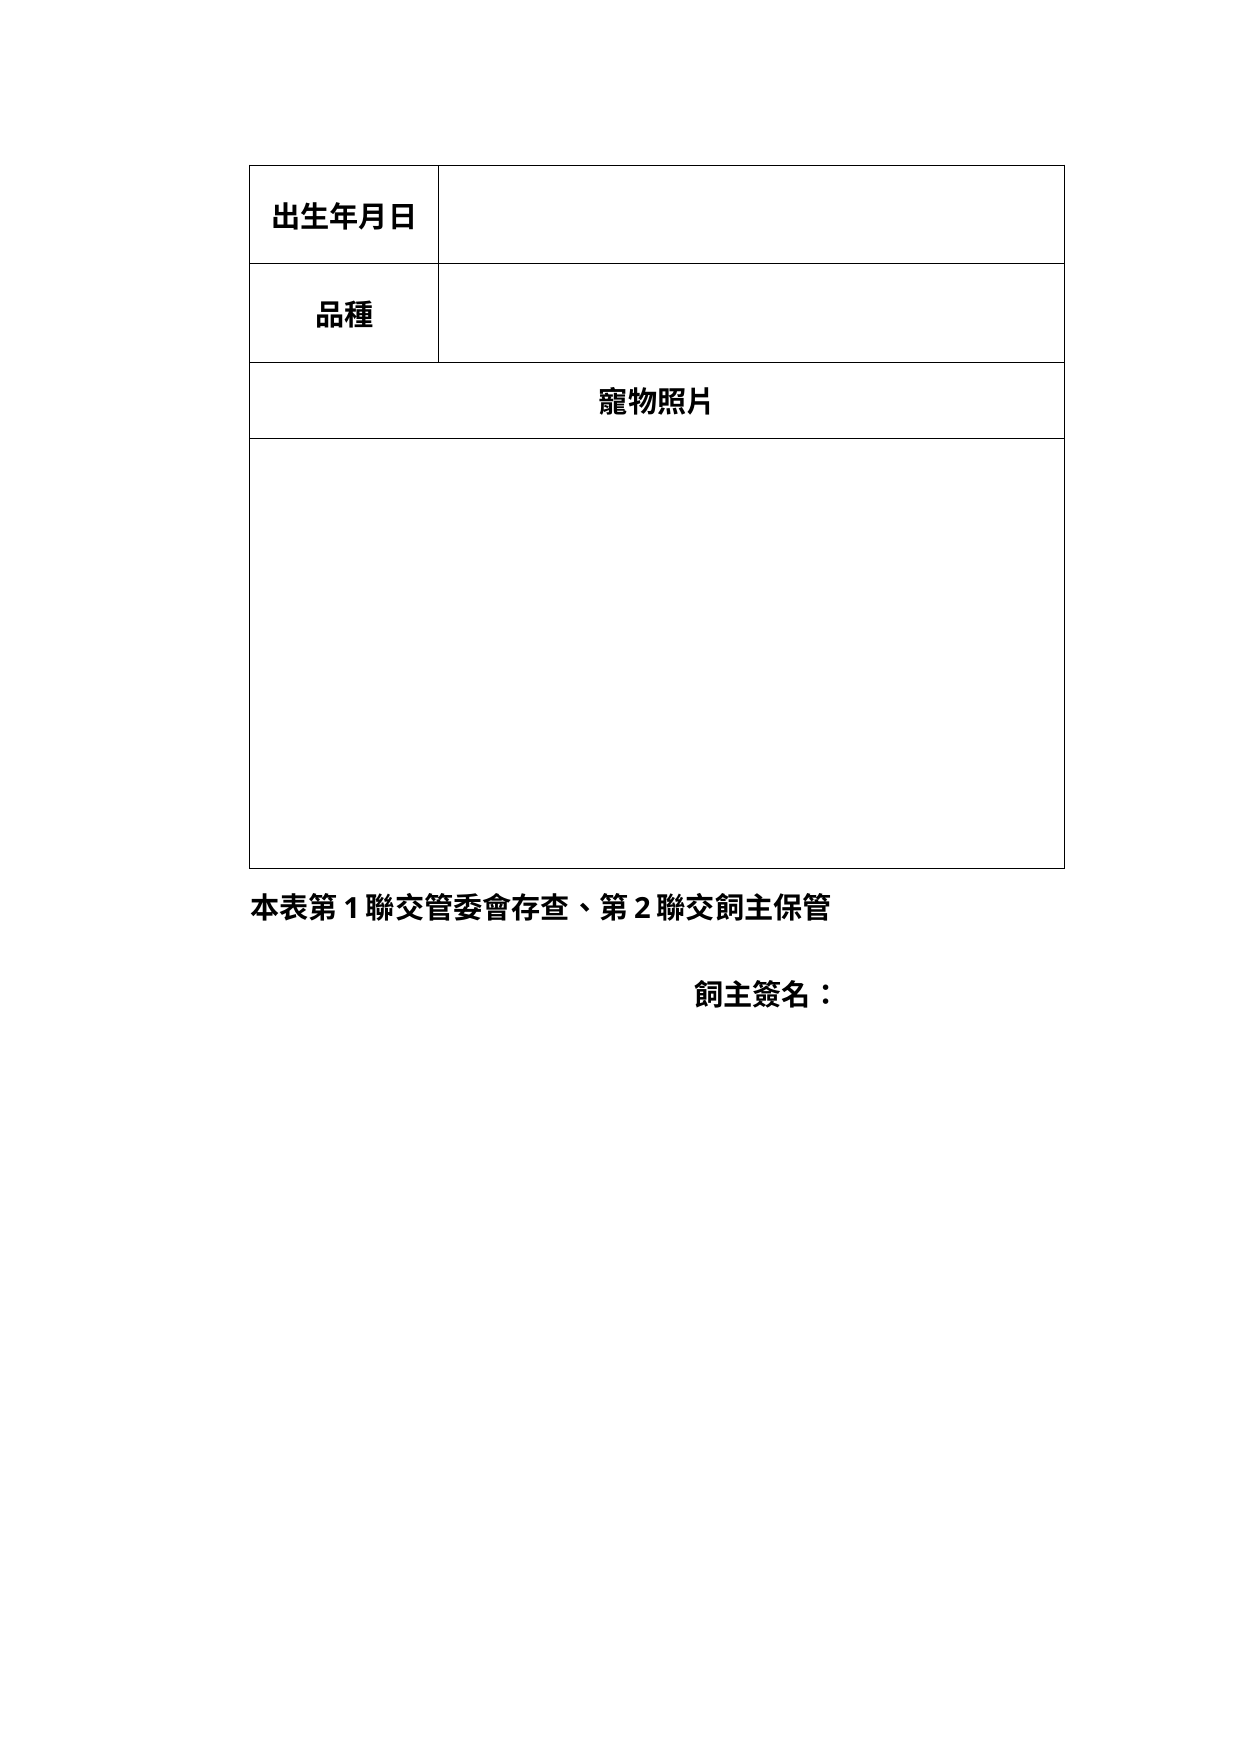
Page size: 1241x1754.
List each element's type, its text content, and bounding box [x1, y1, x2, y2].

table_cell 寵物照片 [250, 363, 1064, 438]
table_cell [439, 264, 1064, 362]
table_cell [439, 944, 683, 1041]
table_cell [250, 439, 1064, 868]
table_cell [250, 944, 439, 1041]
table_cell 本表第1聯交管委會存查、第2聯交飼主保管 [250, 869, 1064, 944]
table_cell 出生年月日 [250, 166, 438, 263]
table_cell [439, 166, 1064, 263]
table_cell 品種 [250, 264, 438, 362]
table_cell 飼主簽名： [683, 944, 1064, 1041]
